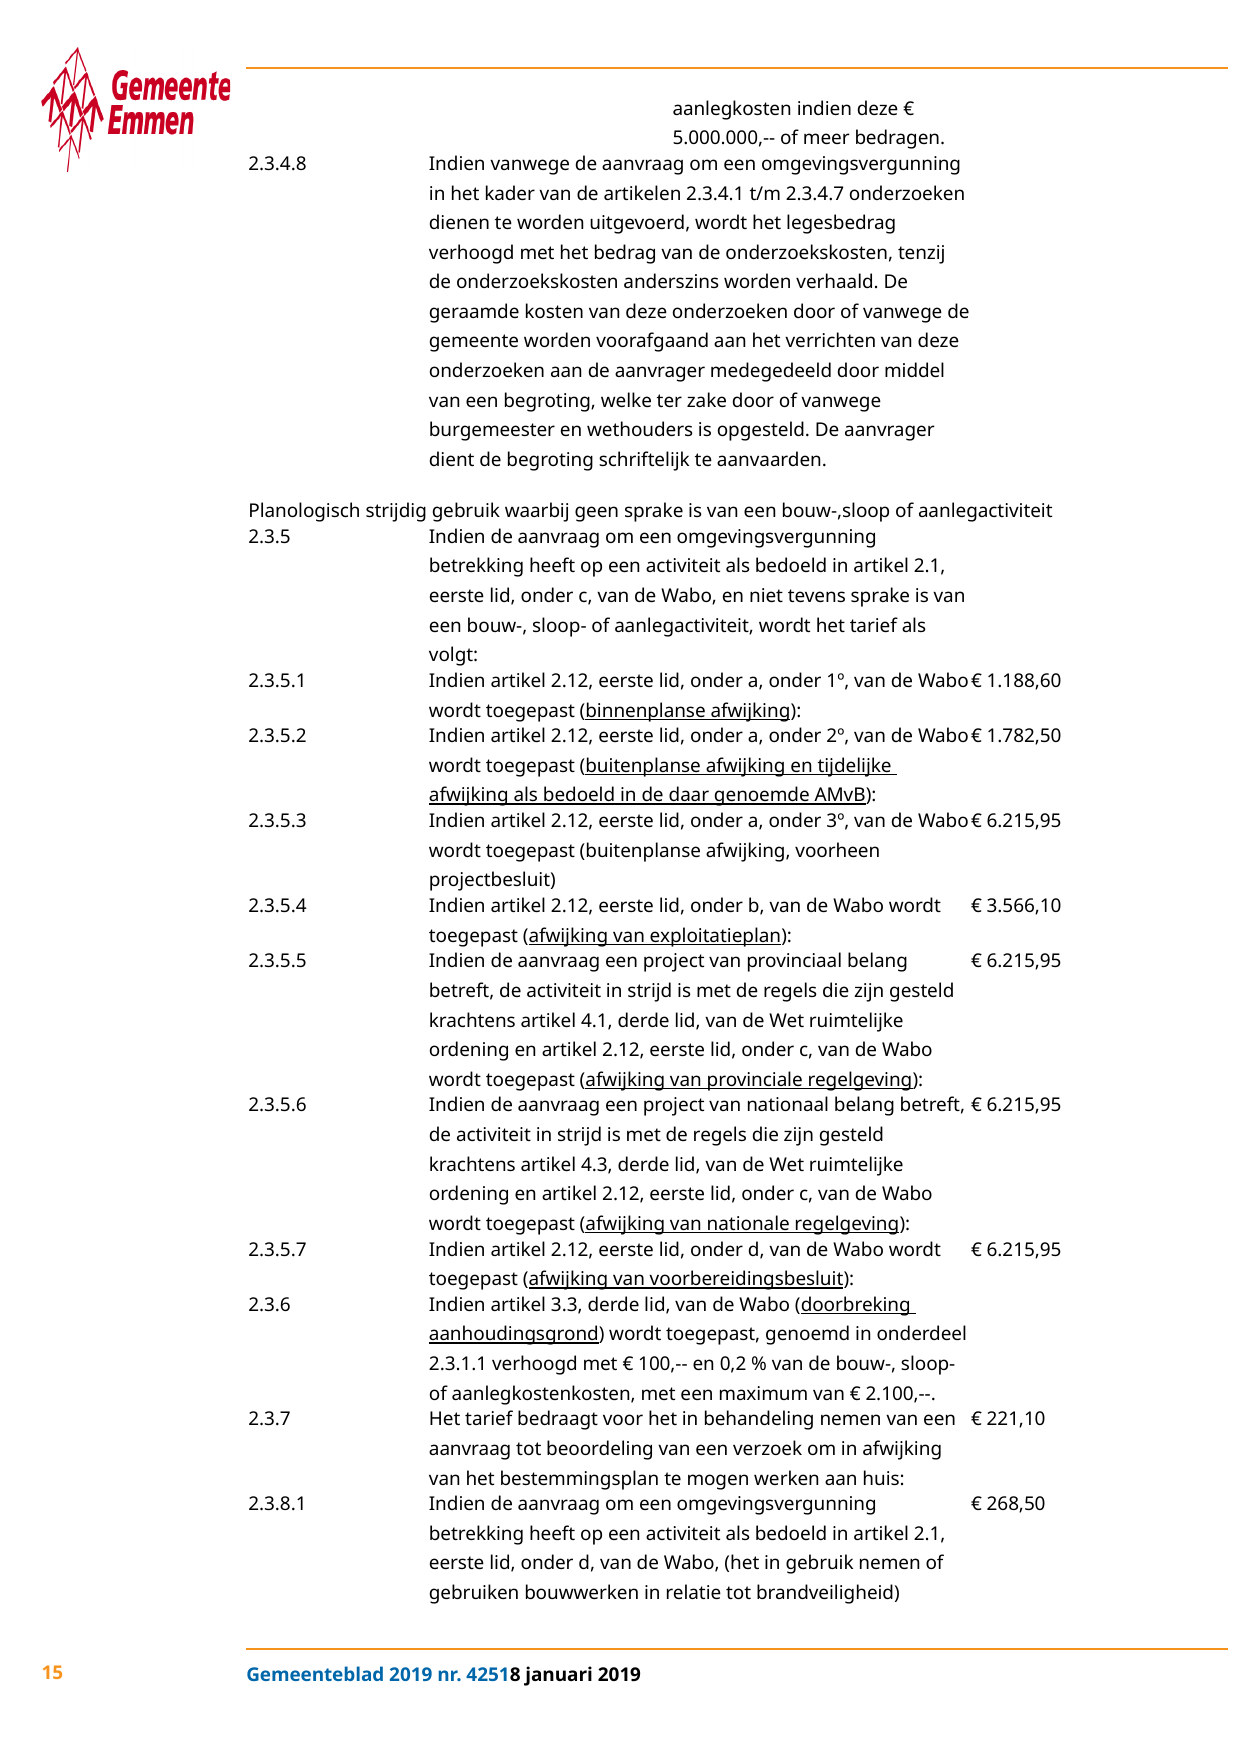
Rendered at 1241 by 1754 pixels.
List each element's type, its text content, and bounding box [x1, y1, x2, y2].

table_cell € 268,50 [971, 1490, 1152, 1605]
table_cell Indien artikel 2.12, eerste lid, onder a, onder 3º, van de Wabo wordt toegepast (buitenplanse afwijking, voorheen projectbesluit) [429, 808, 971, 892]
table_cell 2.3.5.5 [248, 948, 429, 1092]
table_cell [429, 472, 971, 497]
table_cell 2.3.8.1 [248, 1490, 429, 1605]
table_cell [248, 95, 429, 150]
table_cell [971, 95, 1152, 150]
table_cell [971, 1291, 1152, 1406]
table_cell [971, 150, 1152, 472]
table_cell € 1.782,50 [971, 723, 1152, 807]
table_cell € 6.215,95 [971, 808, 1152, 892]
table_cell Planologisch strijdig gebruik waarbij geen sprake is van een bouw-,sloop of aanlegactiviteit [248, 498, 1152, 523]
table_cell Indien de aanvraag om een omgevingsvergunning betrekking heeft op een activiteit als bedoeld in artikel 2.1, eerste lid, onder d, van de Wabo, (het in gebruik nemen of gebruiken bouwwerken in relatie tot brandveiligheid) [429, 1490, 971, 1605]
table_cell 2.3.4.8 [248, 150, 429, 472]
table_cell 2.3.5.1 [248, 667, 429, 722]
table_cell 2.3.5.6 [248, 1092, 429, 1236]
table_cell aanlegkosten indien deze € 5.000.000,-- of meer bedragen. [672, 95, 971, 150]
table_cell € 6.215,95 [971, 1236, 1152, 1291]
table_cell 2.3.5.2 [248, 723, 429, 807]
table_cell 2.3.5.3 [248, 808, 429, 892]
table_cell 2.3.5.4 [248, 892, 429, 948]
table_cell 2.3.7 [248, 1406, 429, 1490]
table_cell € 1.188,60 [971, 667, 1152, 722]
table_cell 2.3.6 [248, 1291, 429, 1406]
table_cell € 6.215,95 [971, 1092, 1152, 1236]
table_cell Indien vanwege de aanvraag om een omgevingsvergunning in het kader van de artikelen 2.3.4.1 t/m 2.3.4.7 onderzoeken dienen te worden uitgevoerd, wordt het legesbedrag verhoogd met het bedrag van de onderzoekskosten, tenzij de onderzoekskosten anderszins worden verhaald. De geraamde kosten van deze onderzoeken door of vanwege de gemeente worden voorafgaand aan het verrichten van deze onderzoeken aan de aanvrager medegedeeld door middel van een begroting, welke ter zake door of vanwege burgemeester en wethouders is opgesteld. De aanvrager dient de begroting schriftelijk te aanvaarden. [429, 150, 971, 472]
table_cell € 221,10 [971, 1406, 1152, 1490]
table_cell Indien de aanvraag om een omgevingsvergunning betrekking heeft op een activiteit als bedoeld in artikel 2.1, eerste lid, onder c, van de Wabo, en niet tevens sprake is van een bouw-, sloop- of aanlegactiviteit, wordt het tarief als volgt: [429, 523, 971, 667]
table_cell Indien de aanvraag een project van nationaal belang betreft, de activiteit in strijd is met de regels die zijn gesteld krachtens artikel 4.3, derde lid, van de Wet ruimtelijke ordening en artikel 2.12, eerste lid, onder c, van de Wabo wordt toegepast (afwijking van nationale regelgeving): [429, 1092, 971, 1236]
table_cell 2.3.5.7 [248, 1236, 429, 1291]
table_cell 2.3.5 [248, 523, 429, 667]
table_cell Indien artikel 2.12, eerste lid, onder d, van de Wabo wordt toegepast (afwijking van voorbereidingsbesluit): [429, 1236, 971, 1291]
table_cell Indien artikel 2.12, eerste lid, onder a, onder 2º, van de Wabo wordt toegepast (buitenplanse afwijking en tijdelijke afwijking als bedoeld in de daar genoemde AMvB): [429, 723, 971, 807]
table_cell Het tarief bedraagt voor het in behandeling nemen van een aanvraag tot beoordeling van een verzoek om in afwijking van het bestemmingsplan te mogen werken aan huis: [429, 1406, 971, 1490]
table_cell € 6.215,95 [971, 948, 1152, 1092]
table_cell [971, 472, 1152, 497]
table_cell € 3.566,10 [971, 892, 1152, 948]
table_cell Indien artikel 2.12, eerste lid, onder a, onder 1º, van de Wabo wordt toegepast (binnenplanse afwijking): [429, 667, 971, 722]
table_cell Indien artikel 2.12, eerste lid, onder b, van de Wabo wordt toegepast (afwijking van exploitatieplan): [429, 892, 971, 948]
table_cell Indien artikel 3.3, derde lid, van de Wabo (doorbreking aanhoudingsgrond) wordt toegepast, genoemd in onderdeel 2.3.1.1 verhoogd met € 100,-- en 0,2 % van de bouw-, sloop- of aanlegkostenkosten, met een maximum van € 2.100,--. [429, 1291, 971, 1406]
table_cell [971, 523, 1152, 667]
table_cell [429, 95, 672, 150]
table_cell [248, 472, 429, 497]
table_cell Indien de aanvraag een project van provinciaal belang betreft, de activiteit in strijd is met de regels die zijn gesteld krachtens artikel 4.1, derde lid, van de Wet ruimtelijke ordening en artikel 2.12, eerste lid, onder c, van de Wabo wordt toegepast (afwijking van provinciale regelgeving): [429, 948, 971, 1092]
picture [41, 47, 231, 172]
